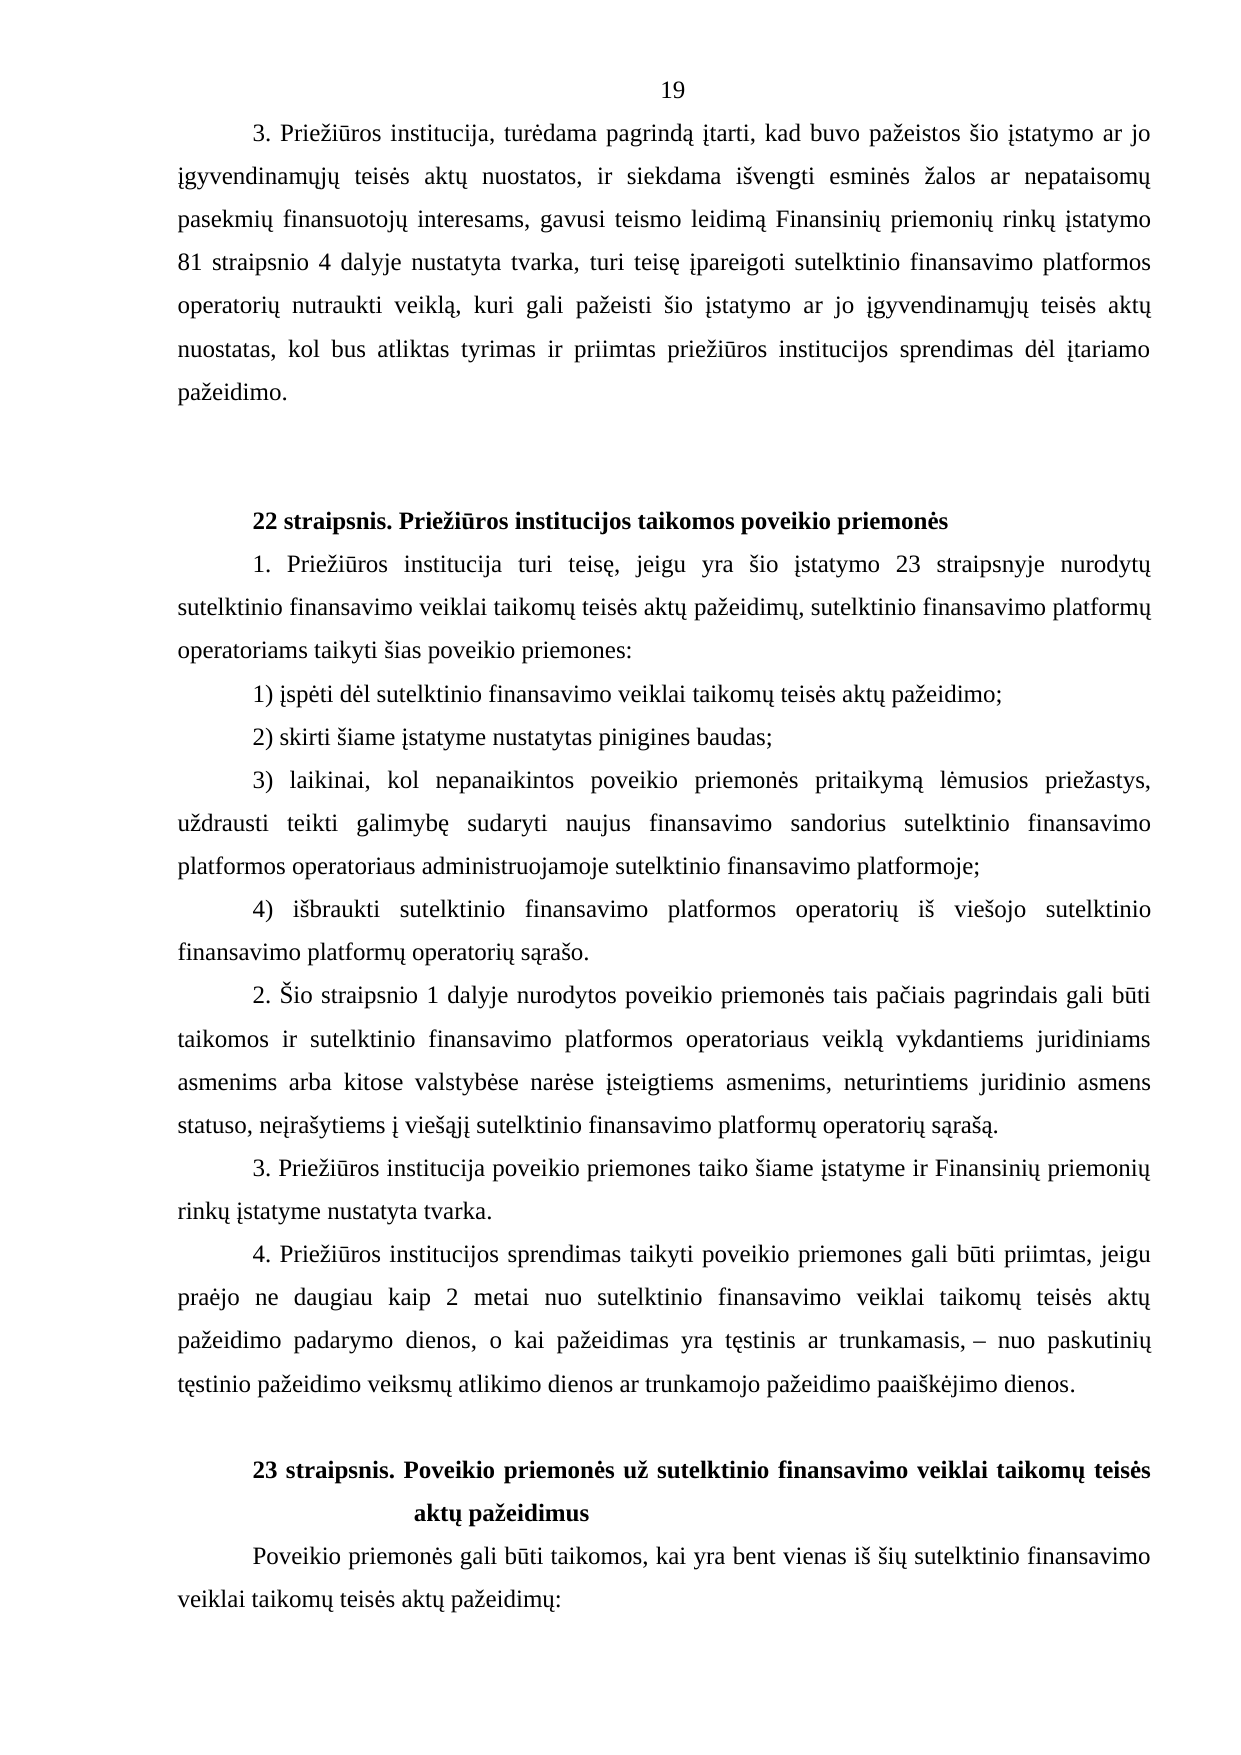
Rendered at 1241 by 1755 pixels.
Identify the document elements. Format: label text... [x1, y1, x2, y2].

text 3. Priežiūros institucija poveikio priemones taiko šiame įstatyme ir Finansinių priemonių rinkų įstatyme nustatyta tvarka. [177, 1153, 1152, 1225]
text 22 straipsnis. Priežiūros institucijos taikomos poveikio priemonės [177, 506, 1152, 535]
text 2. Šio straipsnio 1 dalyje nurodytos poveikio priemonės tais pačiais pagrindais gali būti taikomos ir sutelktinio finansavimo platformos operatoriaus veiklą vykdantiems juridiniams asmenims arba kitose valstybėse narėse įsteigtiems asmenims, neturintiems juridinio asmens statuso, neįrašytiems į viešąjį sutelktinio finansavimo platformų operatorių sąrašą. [177, 981, 1152, 1139]
text Poveikio priemonės gali būti taikomos, kai yra bent vienas iš šių sutelktinio finansavimo veiklai taikomų teisės aktų pažeidimų: [177, 1541, 1152, 1613]
text 4) išbraukti sutelktinio finansavimo platformos operatorių iš viešojo sutelktinio finansavimo platformų operatorių sąrašo. [177, 894, 1152, 966]
text 3) laikinai, kol nepanaikintos poveikio priemonės pritaikymą lėmusios priežastys, uždrausti teikti galimybę sudaryti naujus finansavimo sandorius sutelktinio finansavimo platformos operatoriaus administruojamoje sutelktinio finansavimo platformoje; [177, 765, 1152, 880]
text 2) skirti šiame įstatyme nustatytas pinigines baudas; [177, 722, 1152, 751]
text 23 straipsnis. Poveikio priemonės už sutelktinio finansavimo veiklai taikomų teisės aktų pažeidimus [252, 1455, 1152, 1527]
text 1. Priežiūros institucija turi teisę, jeigu yra šio įstatymo 23 straipsnyje nurodytų sutelktinio finansavimo veiklai taikomų teisės aktų pažeidimų, sutelktinio finansavimo platformų operatoriams taikyti šias poveikio priemones: [177, 549, 1152, 664]
text 3. Priežiūros institucija, turėdama pagrindą įtarti, kad buvo pažeistos šio įstatymo ar jo įgyvendinamųjų teisės aktų nuostatos, ir siekdama išvengti esminės žalos ar nepataisomų pasekmių finansuotojų interesams, gavusi teismo leidimą Finansinių priemonių rinkų įstatymo 81 straipsnio 4 dalyje nustatyta tvarka, turi teisę įpareigoti sutelktinio finansavimo platformos operatorių nutraukti veiklą, kuri gali pažeisti šio įstatymo ar jo įgyvendinamųjų teisės aktų nuostatas, kol bus atliktas tyrimas ir priimtas priežiūros institucijos sprendimas dėl įtariamo pažeidimo. [177, 118, 1152, 406]
text 4. Priežiūros institucijos sprendimas taikyti poveikio priemones gali būti priimtas, jeigu praėjo ne daugiau kaip 2 metai nuo sutelktinio finansavimo veiklai taikomų teisės aktų pažeidimo padarymo dienos, o kai pažeidimas yra tęstinis ar trunkamasis, – nuo paskutinių tęstinio pažeidimo veiksmų atlikimo dienos ar trunkamojo pažeidimo paaiškėjimo dienos. [177, 1239, 1152, 1397]
text 1) įspėti dėl sutelktinio finansavimo veiklai taikomų teisės aktų pažeidimo; [177, 679, 1152, 707]
